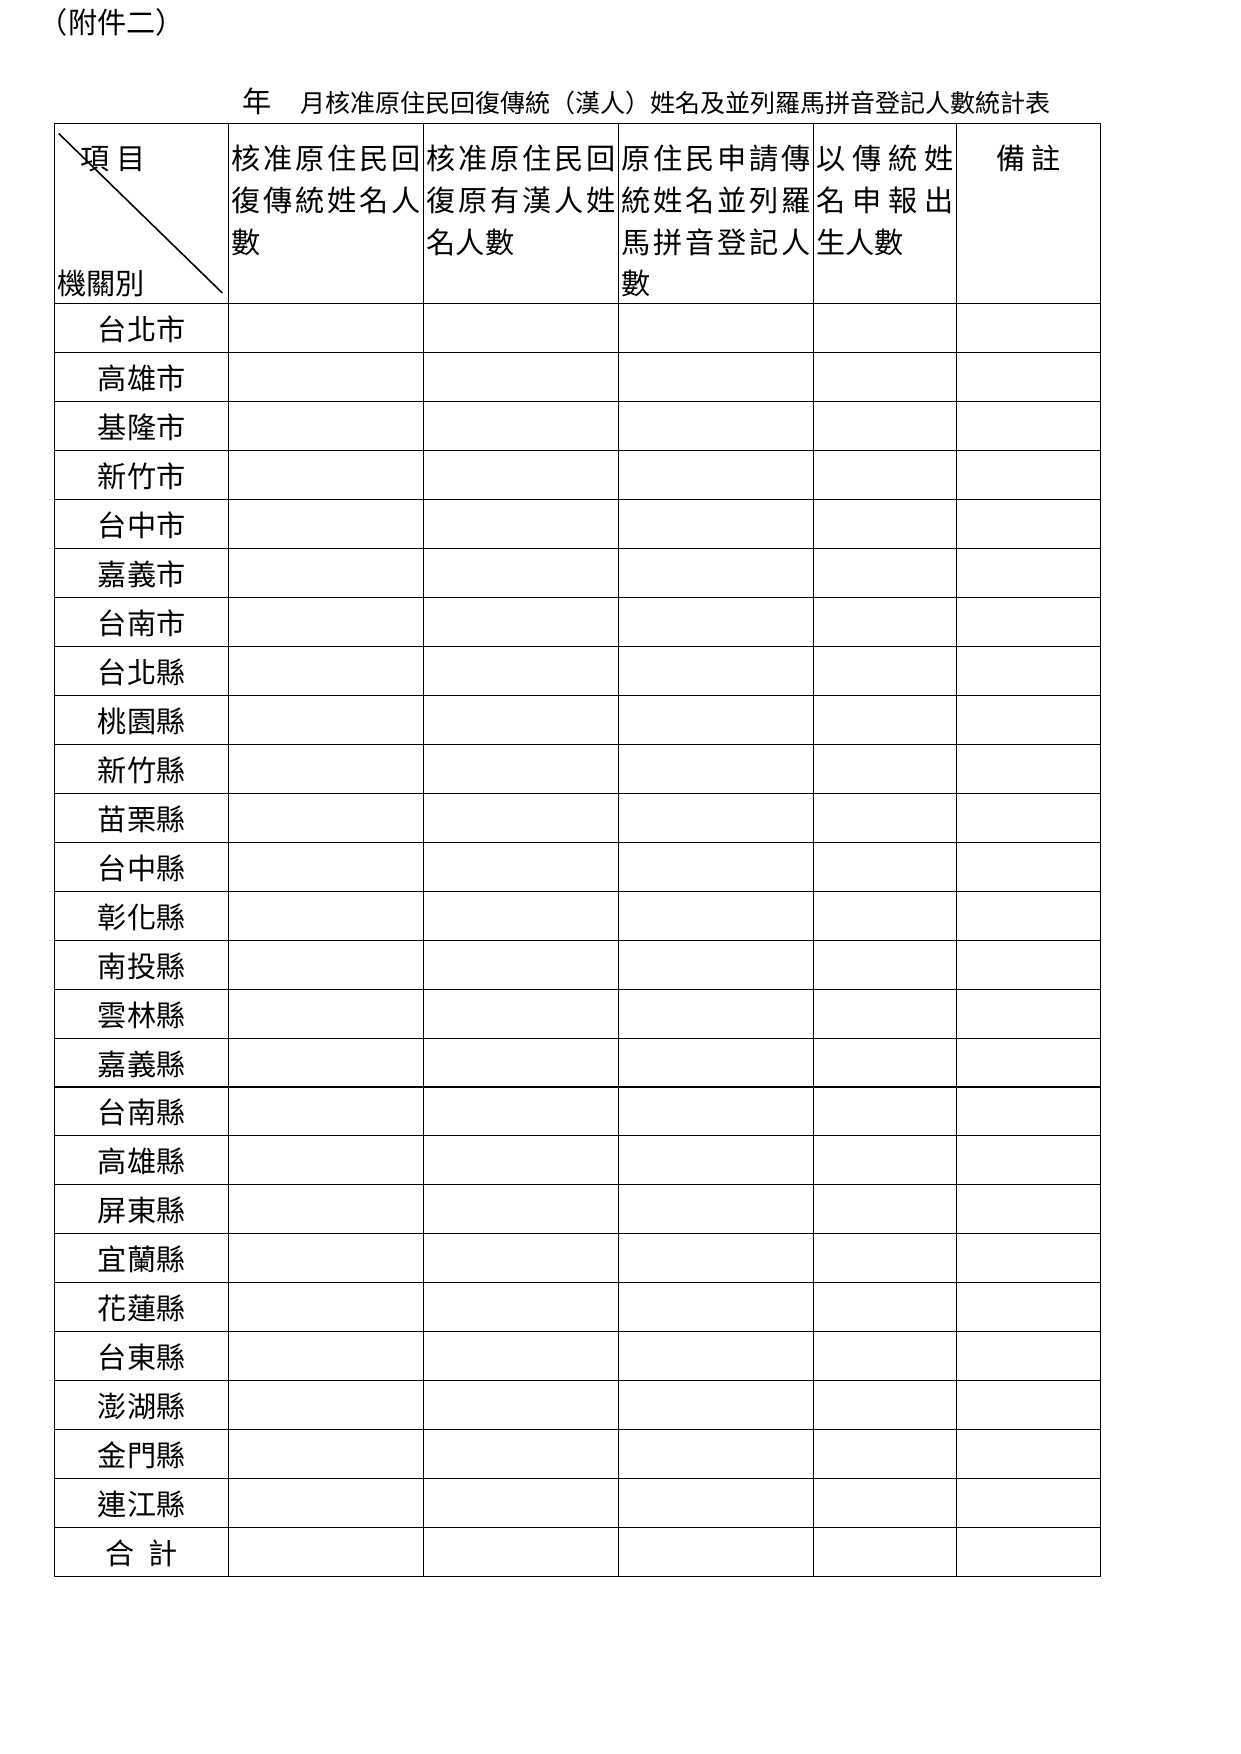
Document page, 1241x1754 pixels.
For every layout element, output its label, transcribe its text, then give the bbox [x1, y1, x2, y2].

table_cell [424, 1528, 618, 1576]
table_cell 雲林縣 [55, 990, 228, 1037]
table_cell 彰化縣 [55, 892, 228, 939]
table_cell [957, 990, 1100, 1037]
table_cell [814, 941, 956, 988]
table_cell [814, 892, 956, 939]
text 年 月核准原住民回復傳統（漢人）姓名及並列羅馬拼音登記人數統計表 [130, 71, 1110, 123]
table_cell 連江縣 [55, 1479, 228, 1527]
table_cell 台中市 [55, 500, 228, 548]
table_cell [957, 745, 1100, 793]
table_cell [619, 1088, 813, 1135]
table_cell 金門縣 [55, 1430, 228, 1478]
table_cell [619, 598, 813, 646]
table_cell [424, 1136, 618, 1184]
table_cell [229, 696, 423, 744]
table_cell 新竹市 [55, 451, 228, 499]
table_cell [424, 451, 618, 499]
table_cell 高雄縣 [55, 1136, 228, 1184]
table_cell [619, 990, 813, 1037]
table_cell [619, 451, 813, 499]
table_cell [229, 1283, 423, 1331]
table_cell [619, 892, 813, 939]
table_header 原住民申請傳統姓名並列羅馬拼音登記人數 [619, 124, 813, 303]
table_header 核准原住民回復原有漢人姓名人數 [424, 124, 618, 303]
table_cell [619, 1039, 813, 1086]
table_cell [424, 990, 618, 1037]
table_cell [957, 304, 1100, 352]
table_cell [424, 402, 618, 450]
table_cell [619, 1381, 813, 1429]
table_cell [424, 843, 618, 891]
table_cell 新竹縣 [55, 745, 228, 793]
table_cell [957, 1479, 1100, 1527]
table_cell [229, 1381, 423, 1429]
table_cell [619, 745, 813, 793]
table_cell [814, 1528, 956, 1576]
table_cell [814, 1283, 956, 1331]
table_cell [229, 892, 423, 939]
table_cell [814, 1332, 956, 1380]
table_cell [424, 1088, 618, 1135]
table_cell 苗栗縣 [55, 794, 228, 842]
table_cell [619, 1332, 813, 1380]
table_cell [424, 1381, 618, 1429]
table_cell [814, 1479, 956, 1527]
table_cell [957, 1381, 1100, 1429]
table_cell [619, 647, 813, 695]
table_cell [229, 1528, 423, 1576]
table_header 核准原住民回復傳統姓名人數 [229, 124, 423, 303]
table_cell [229, 843, 423, 891]
table_cell [229, 1234, 423, 1282]
table_cell [619, 1136, 813, 1184]
table_cell 宜蘭縣 [55, 1234, 228, 1282]
table_cell [229, 598, 423, 646]
table_cell [424, 696, 618, 744]
table_cell [229, 1430, 423, 1478]
table_cell 合 計 [55, 1528, 228, 1576]
table_cell [229, 647, 423, 695]
table_cell [814, 1088, 956, 1135]
table_cell [957, 1039, 1100, 1086]
table_cell 台北縣 [55, 647, 228, 695]
table_cell [957, 696, 1100, 744]
table_cell [424, 549, 618, 597]
table_cell [229, 1479, 423, 1527]
table_cell [619, 304, 813, 352]
table_cell 台南縣 [55, 1088, 228, 1135]
table_cell [619, 500, 813, 548]
table_cell [619, 402, 813, 450]
table_cell [424, 1430, 618, 1478]
table_cell [957, 451, 1100, 499]
table_cell [424, 304, 618, 352]
table_cell [229, 745, 423, 793]
table_cell 台東縣 [55, 1332, 228, 1380]
table_cell [814, 794, 956, 842]
table_cell [957, 598, 1100, 646]
table_cell [957, 549, 1100, 597]
table_cell [814, 500, 956, 548]
table_cell [229, 500, 423, 548]
table_cell [957, 1528, 1100, 1576]
table_cell [619, 1430, 813, 1478]
table_cell [229, 1185, 423, 1233]
table_cell [957, 647, 1100, 695]
table_cell [814, 1381, 956, 1429]
table_cell [619, 1185, 813, 1233]
table_cell 南投縣 [55, 941, 228, 988]
table_cell [619, 1479, 813, 1527]
table_cell [229, 353, 423, 401]
table_cell [424, 647, 618, 695]
table_cell [619, 549, 813, 597]
table_cell [619, 353, 813, 401]
table_header 項 目 機關別 [55, 124, 228, 303]
table_cell 台北市 [55, 304, 228, 352]
table_cell [814, 1039, 956, 1086]
table_cell 花蓮縣 [55, 1283, 228, 1331]
table_cell [814, 1136, 956, 1184]
table_cell 高雄市 [55, 353, 228, 401]
table_cell [957, 1332, 1100, 1380]
table_cell 台南市 [55, 598, 228, 646]
table_cell [814, 402, 956, 450]
table_cell [424, 353, 618, 401]
table_cell [814, 353, 956, 401]
table_cell [424, 598, 618, 646]
table_cell [424, 941, 618, 988]
table_cell [424, 1039, 618, 1086]
table_cell [814, 990, 956, 1037]
table_cell [619, 1234, 813, 1282]
table_cell [229, 402, 423, 450]
table_cell [957, 941, 1100, 988]
table_cell [957, 353, 1100, 401]
table_cell 澎湖縣 [55, 1381, 228, 1429]
table_cell [814, 1185, 956, 1233]
table_cell [957, 1283, 1100, 1331]
table_cell [814, 745, 956, 793]
table_cell [424, 1234, 618, 1282]
table_header 備 註 [957, 124, 1100, 303]
table_cell [229, 1039, 423, 1086]
table_cell [957, 843, 1100, 891]
table_cell [957, 1088, 1100, 1135]
table_cell [619, 843, 813, 891]
table_cell [424, 1332, 618, 1380]
table_cell [229, 549, 423, 597]
table_cell [229, 1088, 423, 1135]
table_cell [814, 598, 956, 646]
table_cell [814, 1430, 956, 1478]
table_cell [957, 794, 1100, 842]
table_cell [229, 990, 423, 1037]
table_cell 嘉義縣 [55, 1039, 228, 1086]
table_cell [424, 745, 618, 793]
table_cell [814, 843, 956, 891]
table_cell [229, 451, 423, 499]
table_cell [957, 1185, 1100, 1233]
table_cell [814, 304, 956, 352]
table_cell [229, 941, 423, 988]
table_cell [814, 696, 956, 744]
table_cell 桃園縣 [55, 696, 228, 744]
table_cell [814, 549, 956, 597]
table_cell [229, 304, 423, 352]
table_cell [814, 451, 956, 499]
table_cell [424, 794, 618, 842]
table_cell 台中縣 [55, 843, 228, 891]
table_cell 嘉義市 [55, 549, 228, 597]
table_cell [619, 941, 813, 988]
table_cell [424, 892, 618, 939]
table_header 以傳統姓名申報出生人數 [814, 124, 956, 303]
table_cell [229, 1136, 423, 1184]
table_cell [957, 1234, 1100, 1282]
table_cell 基隆市 [55, 402, 228, 450]
table_cell [619, 794, 813, 842]
table_cell [424, 1479, 618, 1527]
table_cell [957, 1136, 1100, 1184]
table_cell [957, 500, 1100, 548]
table_cell [619, 1283, 813, 1331]
table_cell [619, 696, 813, 744]
table_cell [229, 794, 423, 842]
table_cell [424, 500, 618, 548]
table_header 項 目 機關別 [36, 0, 211, 56]
table_cell [619, 1528, 813, 1576]
table_cell [957, 402, 1100, 450]
table_cell [424, 1185, 618, 1233]
table_cell [814, 647, 956, 695]
table_cell 屏東縣 [55, 1185, 228, 1233]
table_cell [957, 892, 1100, 939]
table_cell [814, 1234, 956, 1282]
table_cell [424, 1283, 618, 1331]
table_cell [957, 1430, 1100, 1478]
table_cell [229, 1332, 423, 1380]
